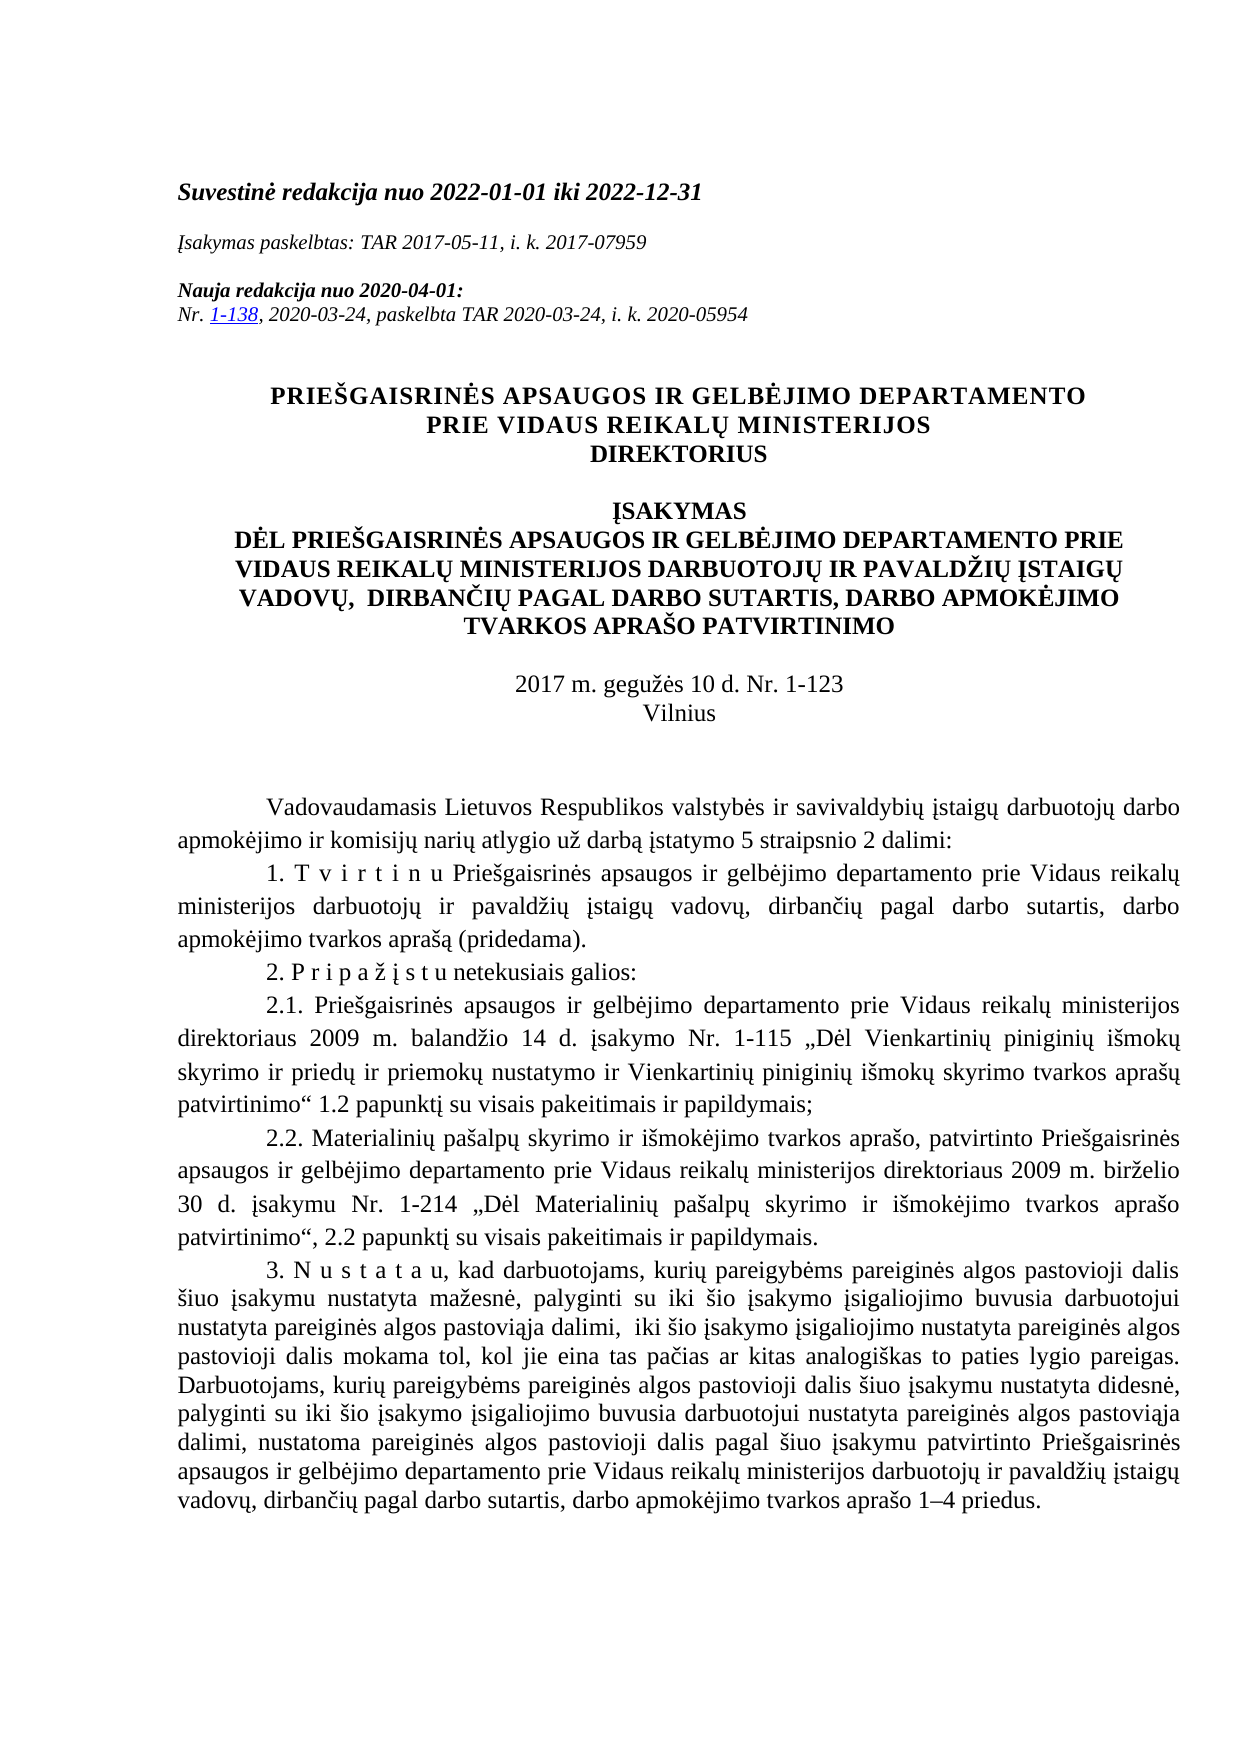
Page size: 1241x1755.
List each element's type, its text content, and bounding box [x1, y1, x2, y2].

text PRIE VIDAUS REIKALŲ MINISTERIJOS [177, 410, 1180, 439]
text 1. T v i r t i n u Priešgaisrinės apsaugos ir gelbėjimo departamento prie Vidaus reikalų ministerijos darbuotojų ir pavaldžių įstaigų vadovų, dirbančių pagal darbo sutartis, darbo apmokėjimo tvarkos aprašą (pridedama). [177, 858, 1181, 953]
text 2. P r i p a ž į s t u netekusiais galios: [177, 957, 1181, 986]
text DĖL PRIEŠGAISRINĖS APSAUGOS IR GELBĖJIMO DEPARTAMENTO PRIE [177, 525, 1181, 554]
text PRIEŠGAISRINĖS APSAUGOS IR GELBĖJIMO DEPARTAMENTO [177, 381, 1180, 410]
text Vilnius [177, 698, 1181, 726]
text DIREKTORIUS [177, 439, 1180, 468]
text 2.1. Priešgaisrinės apsaugos ir gelbėjimo departamento prie Vidaus reikalų ministerijos direktoriaus 2009 m. balandžio 14 d. įsakymo Nr. 1-115 „Dėl Vienkartinių piniginių išmokų skyrimo ir priedų ir priemokų nustatymo ir Vienkartinių piniginių išmokų skyrimo tvarkos aprašų patvirtinimo“ 1.2 papunktį su visais pakeitimais ir papildymais; [177, 991, 1181, 1118]
text ĮSAKYMAS [177, 496, 1181, 525]
text 2017 m. gegužės 10 d. Nr. 1-123 [177, 669, 1181, 698]
text TVARKOS APRAŠO PATVIRTINIMO [177, 611, 1181, 640]
text Vadovaudamasis Lietuvos Respublikos valstybės ir savivaldybių įstaigų darbuotojų darbo apmokėjimo ir komisijų narių atlygio už darbą įstatymo 5 straipsnio 2 dalimi: [177, 792, 1181, 854]
text Įsakymas paskelbtas: TAR 2017-05-11, i. k. 2017-07959 [177, 230, 1181, 254]
text Nauja redakcija nuo 2020-04-01: [177, 278, 1181, 302]
text Suvestinė redakcija nuo 2022-01-01 iki 2022-12-31 [177, 177, 1181, 206]
text Nr. 1-138, 2020-03-24, paskelbta TAR 2020-03-24, i. k. 2020-05954 [177, 302, 1181, 326]
text 3. N u s t a t a u, kad darbuotojams, kurių pareigybėms pareiginės algos pastovioji dalis šiuo įsakymu nustatyta mažesnė, palyginti su iki šio įsakymo įsigaliojimo buvusia darbuotojui nustatyta pareiginės algos pastoviąja dalimi, iki šio įsakymo įsigaliojimo nustatyta pareiginės algos pastovioji dalis mokama tol, kol jie eina tas pačias ar kitas analogiškas to paties lygio pareigas. Darbuotojams, kurių pareigybėms pareiginės algos pastovioji dalis šiuo įsakymu nustatyta didesnė, palyginti su iki šio įsakymo įsigaliojimo buvusia darbuotojui nustatyta pareiginės algos pastoviąja dalimi, nustatoma pareiginės algos pastovioji dalis pagal šiuo įsakymu patvirtinto Priešgaisrinės apsaugos ir gelbėjimo departamento prie Vidaus reikalų ministerijos darbuotojų ir pavaldžių įstaigų vadovų, dirbančių pagal darbo sutartis, darbo apmokėjimo tvarkos aprašo 1–4 priedus. [177, 1255, 1181, 1513]
text VIDAUS REIKALŲ MINISTERIJOS DARBUOTOJŲ IR PAVALDŽIŲ ĮSTAIGŲ VADOVŲ, DIRBANČIŲ PAGAL DARBO SUTARTIS, DARBO APMOKĖJIMO [177, 554, 1181, 611]
text 2.2. Materialinių pašalpų skyrimo ir išmokėjimo tvarkos aprašo, patvirtinto Priešgaisrinės apsaugos ir gelbėjimo departamento prie Vidaus reikalų ministerijos direktoriaus 2009 m. birželio 30 d. įsakymu Nr. 1-214 „Dėl Materialinių pašalpų skyrimo ir išmokėjimo tvarkos aprašo patvirtinimo“, 2.2 papunktį su visais pakeitimais ir papildymais. [177, 1123, 1181, 1250]
